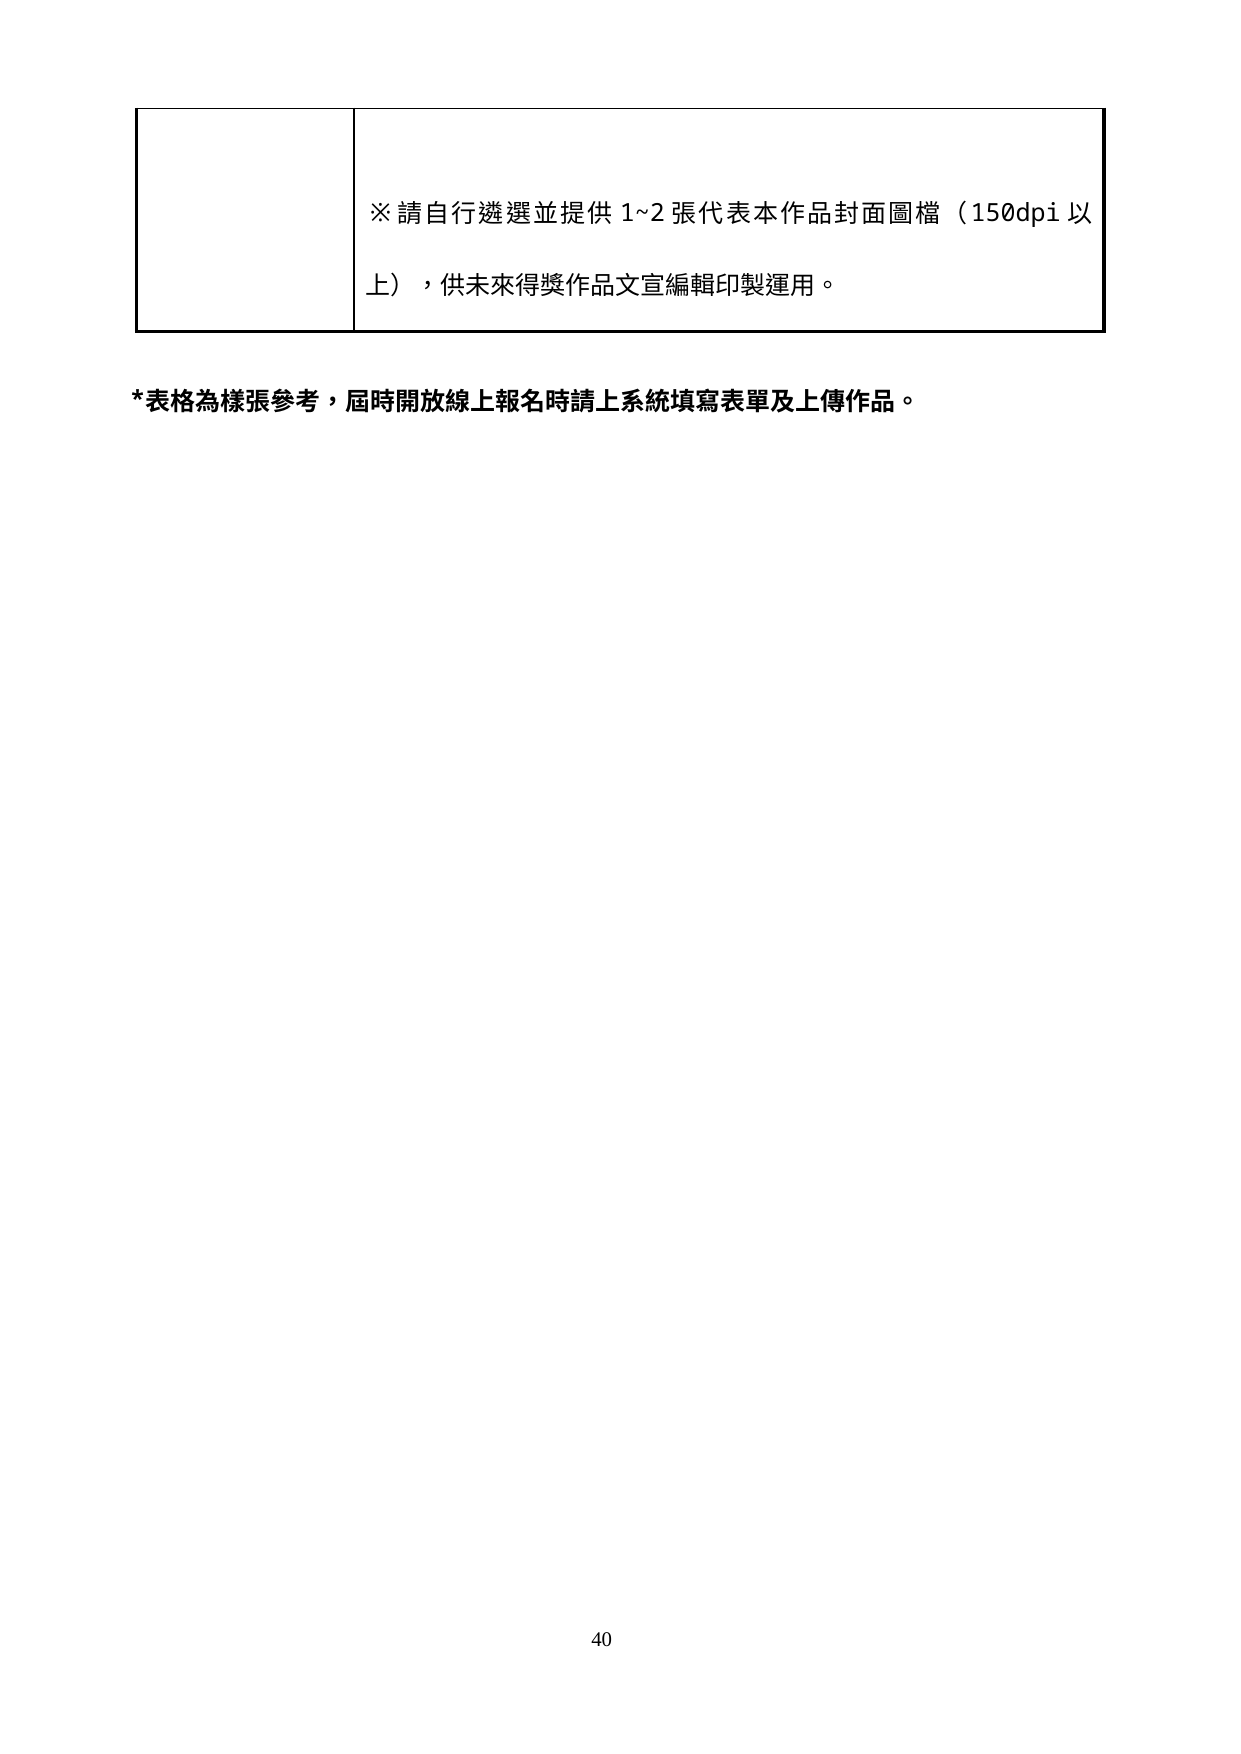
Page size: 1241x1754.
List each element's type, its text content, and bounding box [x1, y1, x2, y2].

table_cell ※請自行遴選並提供1~2張代表本作品封面圖檔（150dpi以上），供未來得獎作品文宣編輯印製運用。 [355, 109, 1102, 329]
table_cell [138, 109, 353, 329]
text *表格為樣張參考，屆時開放線上報名時請上系統填寫表單及上傳作品。 [130, 358, 1110, 420]
